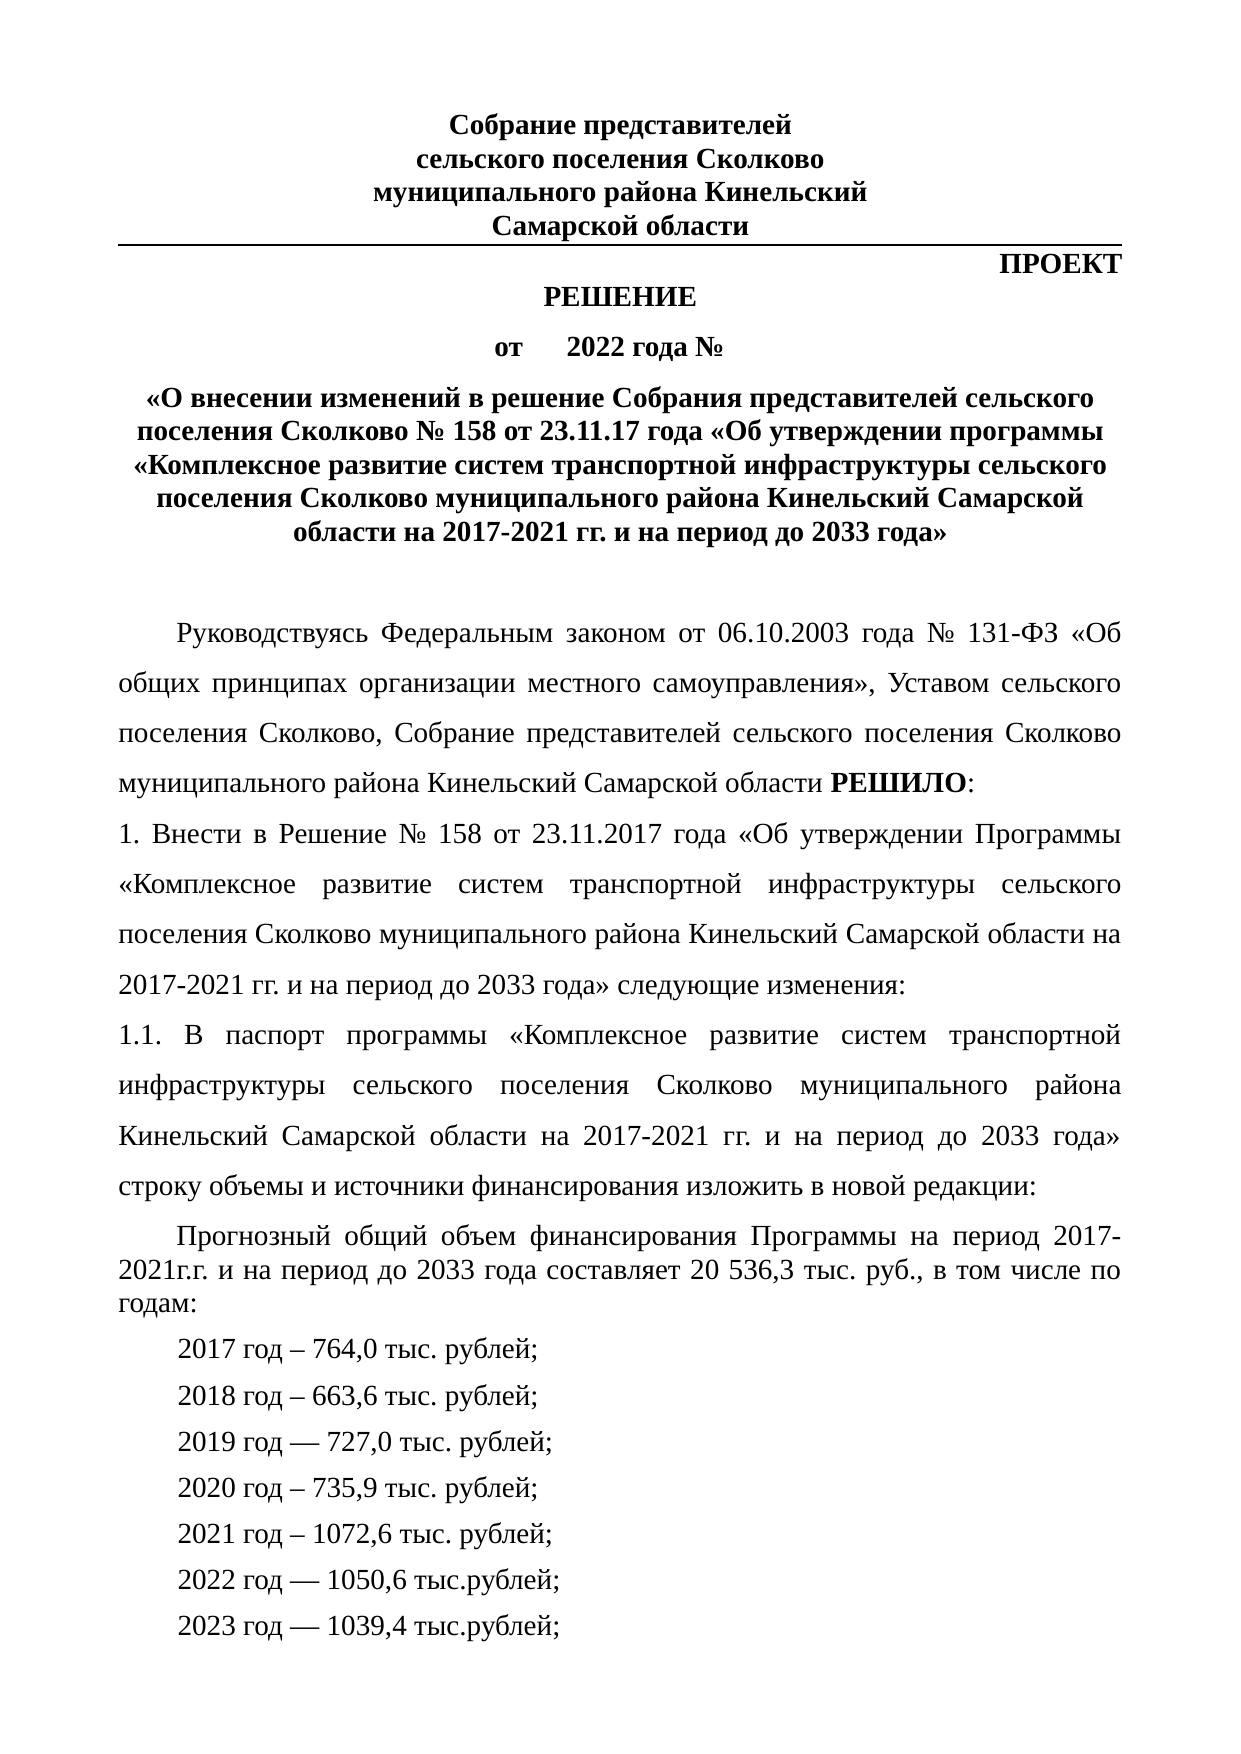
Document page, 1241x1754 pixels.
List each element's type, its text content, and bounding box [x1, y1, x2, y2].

text сельского поселения Сколково [118, 141, 1122, 174]
text 2023 год — 1039,4 тыс.рублей; [118, 1608, 1122, 1641]
text ПРОЕКТ [118, 246, 1122, 279]
text Самарской области [118, 208, 1122, 244]
text от 2022 года № [118, 329, 1122, 363]
text муниципального района Кинельский [118, 174, 1122, 208]
text Прогнозный общий объем финансирования Программы на период 2017-2021г.г. и на период до 2033 года составляет 20 536,3 тыс. руб., в том числе по годам: [118, 1218, 1122, 1319]
text Собрание представителей [118, 107, 1122, 141]
text «О внесении изменений в решение Собрания представителей сельского поселения Сколково № 158 от 23.11.17 года «Об утверждении программы «Комплексное развитие систем транспортной инфраструктуры сельского поселения Сколково муниципального района Кинельский Самарской области на 2017-2021 гг. и на период до 2033 года» [118, 380, 1122, 548]
text 2021 год – 1072,6 тыс. рублей; [118, 1516, 1122, 1549]
text Руководствуясь Федеральным законом от 06.10.2003 года № 131-ФЗ «Об общих принципах организации местного самоуправления», Уставом сельского поселения Сколково, Собрание представителей сельского поселения Сколково муниципального района Кинельский Самарской области РЕШИЛО: [118, 615, 1122, 799]
text 2020 год – 735,9 тыс. рублей; [118, 1470, 1122, 1503]
text 2022 год — 1050,6 тыс.рублей; [118, 1562, 1122, 1595]
text 2019 год — 727,0 тыс. рублей; [118, 1424, 1122, 1457]
text 2017 год – 764,0 тыс. рублей; [118, 1332, 1122, 1365]
text 1. Внести в Решение № 158 от 23.11.2017 года «Об утверждении Программы «Комплексное развитие систем транспортной инфраструктуры сельского поселения Сколково муниципального района Кинельский Самарской области на 2017-2021 гг. и на период до 2033 года» следующие изменения: [118, 816, 1122, 1000]
text 1.1. В паспорт программы «Комплексное развитие систем транспортной инфраструктуры сельского поселения Сколково муниципального района Кинельский Самарской области на 2017-2021 гг. и на период до 2033 года» строку объемы и источники финансирования изложить в новой редакции: [118, 1017, 1122, 1202]
text 2018 год – 663,6 тыс. рублей; [118, 1378, 1122, 1411]
text РЕШЕНИЕ [118, 279, 1122, 313]
